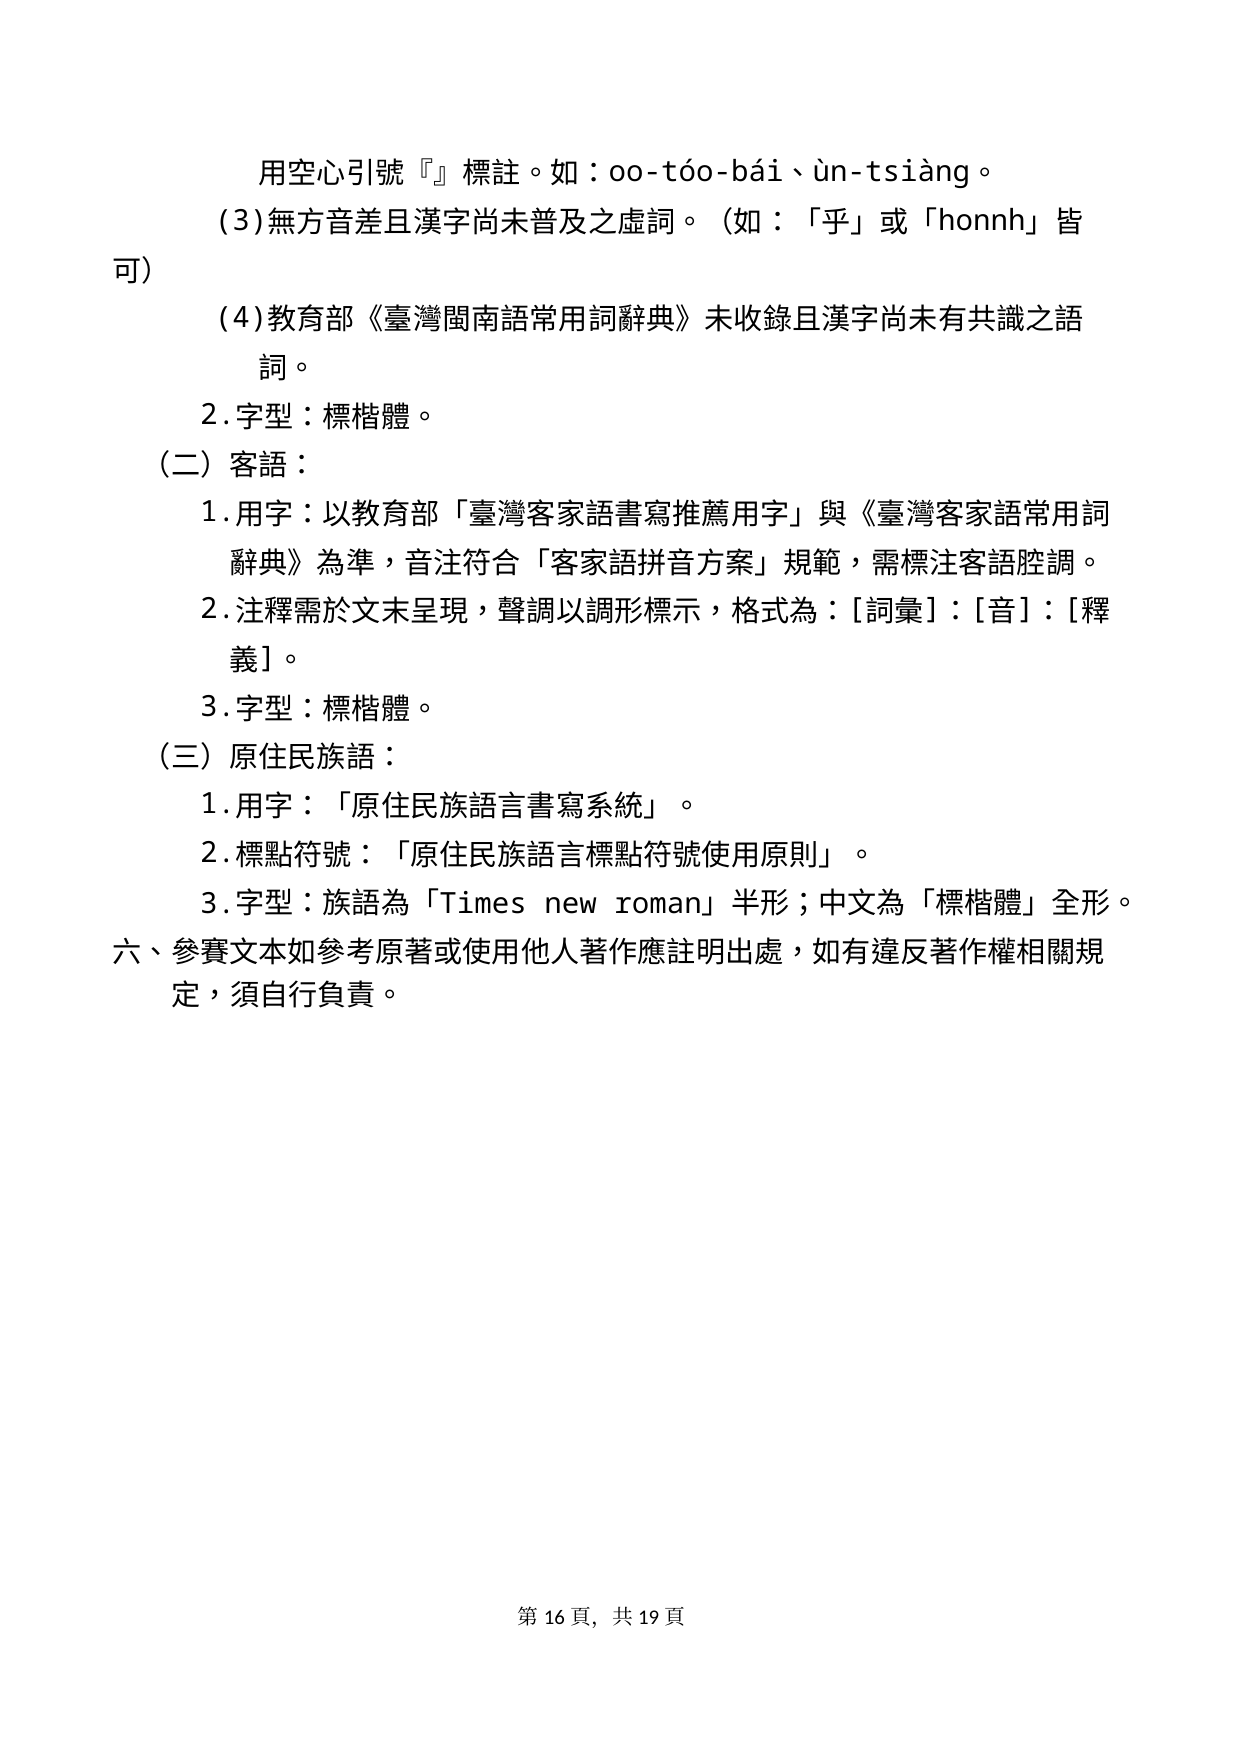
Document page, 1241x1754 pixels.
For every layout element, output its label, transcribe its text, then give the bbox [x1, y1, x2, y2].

text 1.用字：「原住民族語言書寫系統」。 [112, 783, 1128, 825]
text 用空心引號『』標註。如：oo-tóo-bái、ùn-tsiàng。 [112, 150, 1128, 192]
text 2.字型：標楷體。 [112, 393, 1128, 436]
text 義]。 [112, 637, 1128, 679]
text 1.用字：以教育部「臺灣客家語書寫推薦用字」與《臺灣客家語常用詞 [112, 491, 1128, 533]
text 六、參賽文本如參考原著或使用他人著作應註明出處，如有違反著作權相關規定，須自行負責。 [112, 929, 1128, 1013]
text (4)教育部《臺灣閩南語常用詞辭典》未收錄且漢字尚未有共識之語 [112, 296, 1128, 338]
text （二）客語： [112, 442, 1128, 484]
text 辭典》為準，音注符合「客家語拼音方案」規範，需標注客語腔調。 [112, 539, 1128, 582]
text 2.標點符號：「原住民族語言標點符號使用原則」。 [112, 831, 1128, 874]
text 3.字型：標楷體。 [112, 685, 1128, 728]
text （三）原住民族語： [112, 734, 1128, 776]
text 2.注釋需於文末呈現，聲調以調形標示，格式為：[詞彙]：[音]：[釋 [112, 588, 1128, 630]
text 詞。 [112, 345, 1128, 387]
text (3)無方音差且漢字尚未普及之虛詞。（如：「乎」或「honnh」皆可） [112, 199, 1128, 290]
text 3.字型：族語為「Times new roman」半形；中文為「標楷體」全形。 [112, 880, 1128, 922]
